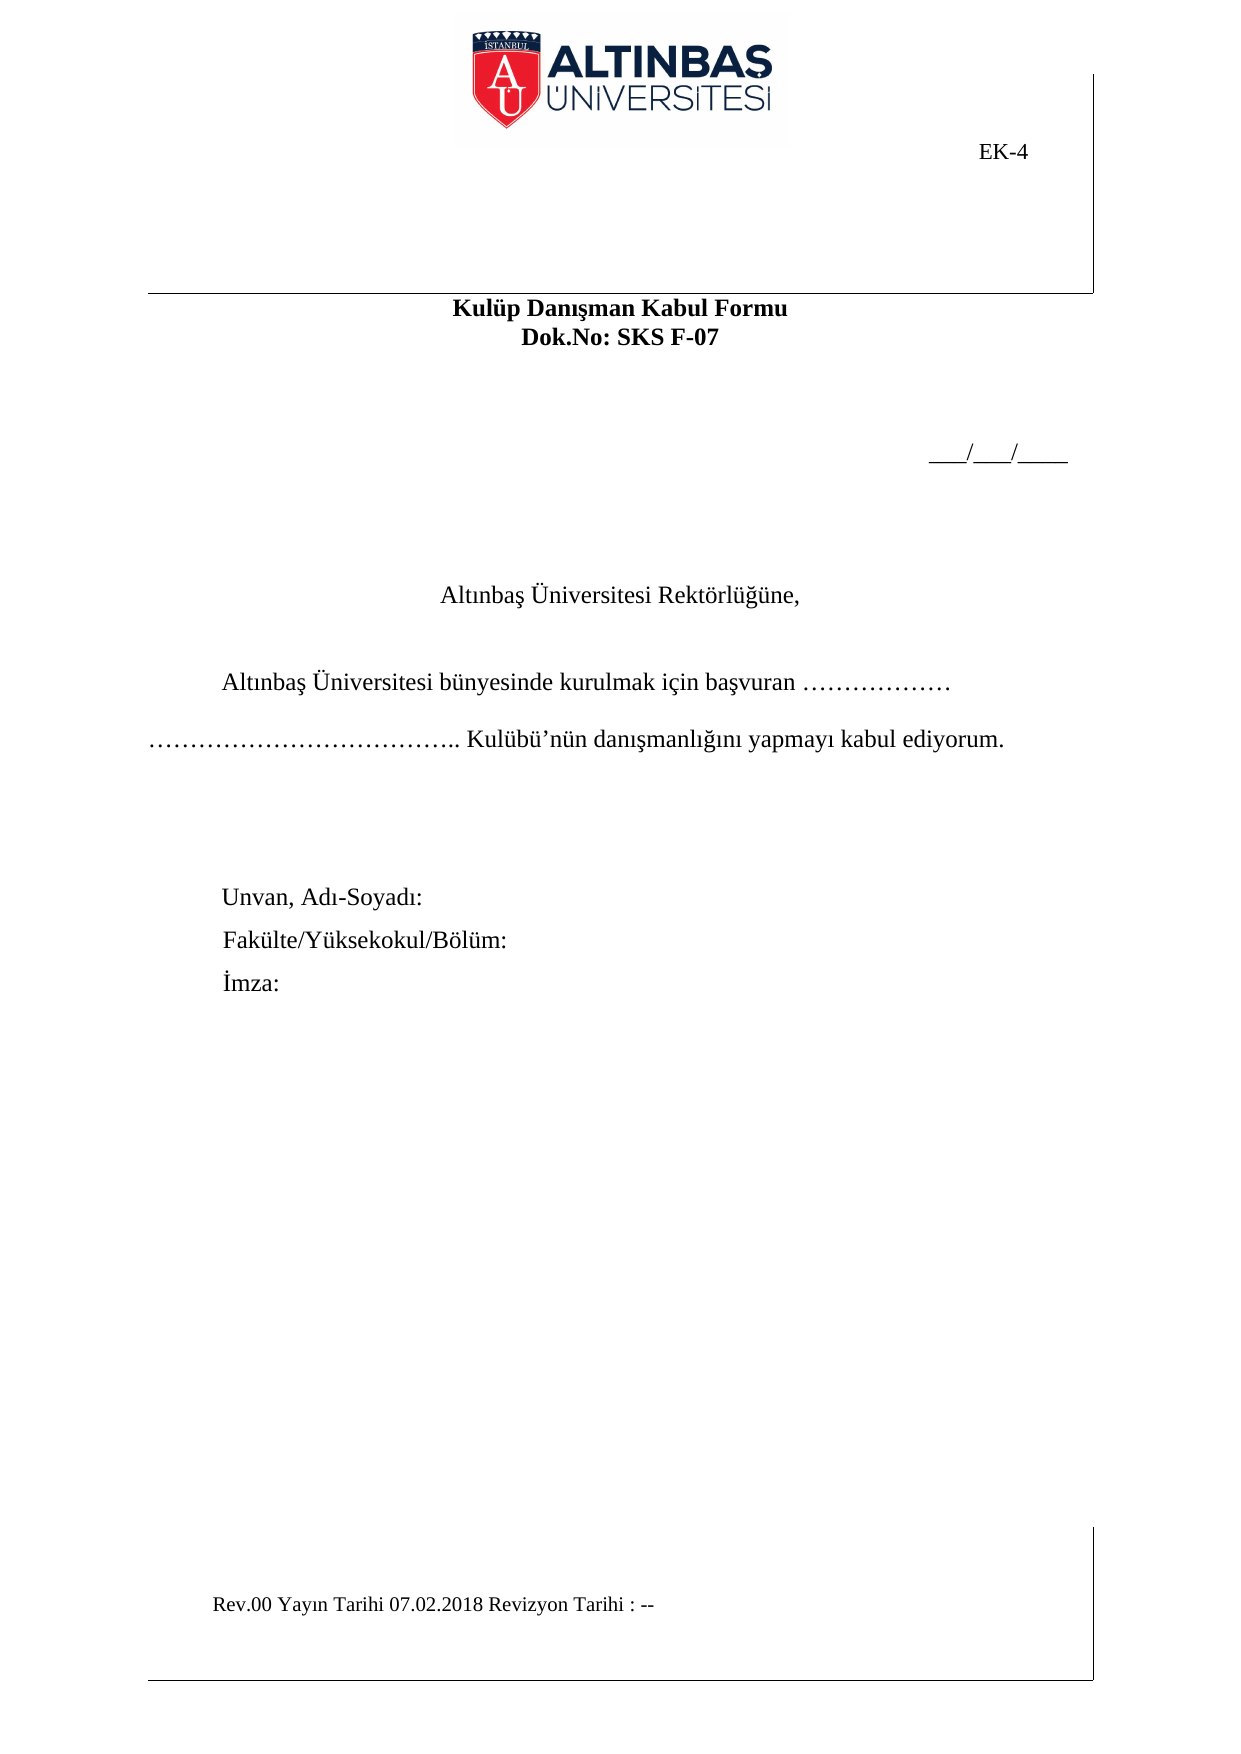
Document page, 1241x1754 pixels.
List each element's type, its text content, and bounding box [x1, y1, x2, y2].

text İmza: [148, 968, 1093, 997]
text ……………………………….. Kulübü’nün danışmanlığını yapmayı kabul ediyorum. [148, 724, 1093, 753]
text Altınbaş Üniversitesi Rektörlüğüne, [148, 580, 1093, 609]
text Unvan, Adı-Soyadı: [148, 882, 1093, 911]
text Altınbaş Üniversitesi bünyesinde kurulmak için başvuran ……………… [148, 667, 1093, 695]
text Fakülte/Yüksekokul/Bölüm: [148, 925, 1093, 954]
text ___/___/____ [148, 437, 1093, 465]
